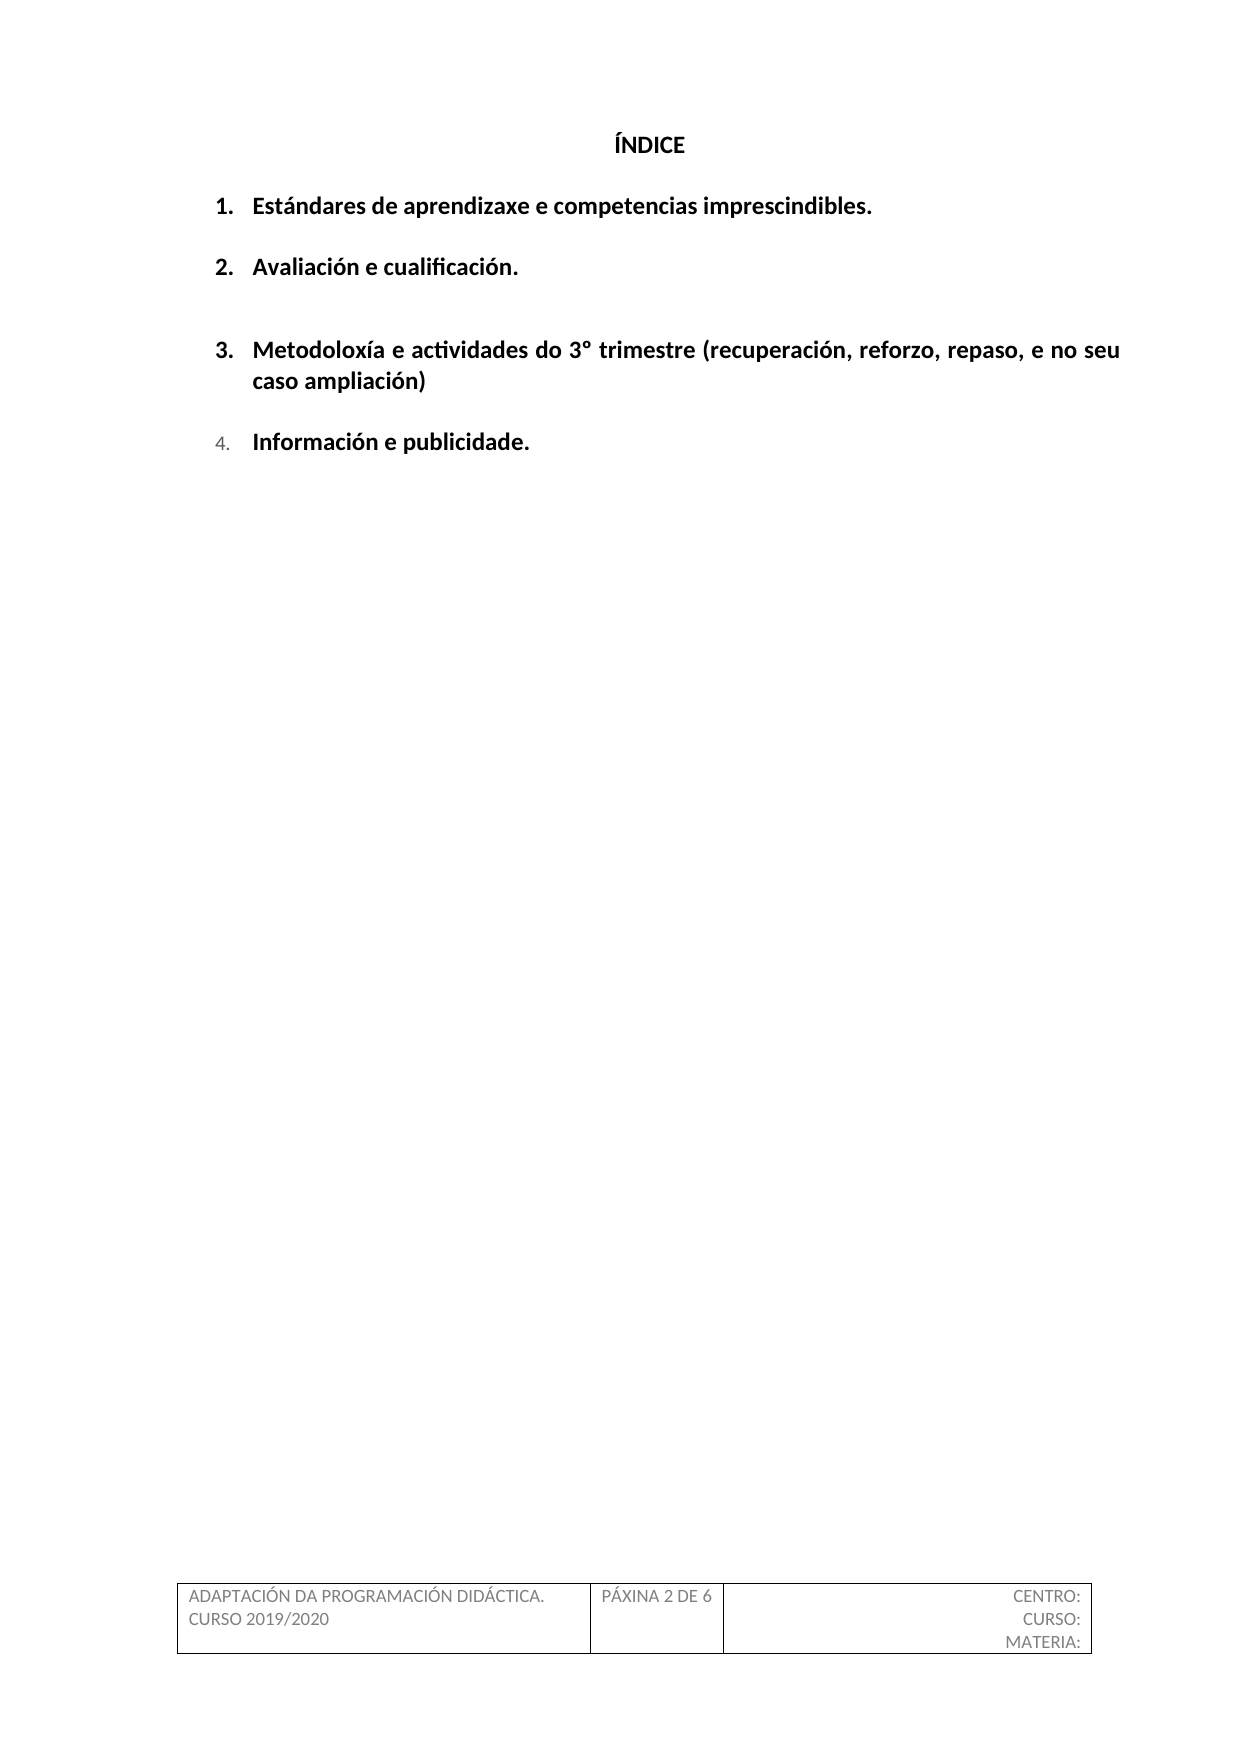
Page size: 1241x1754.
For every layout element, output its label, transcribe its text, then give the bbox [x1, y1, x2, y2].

list Estándares de aprendizaxe e competencias imprescindibles. [215, 190, 1122, 220]
list Información e publicidade. [215, 426, 1122, 457]
list Avaliación e cualificación. [215, 251, 1122, 281]
list Metodoloxía e actividades do 3º trimestre (recuperación, reforzo, repaso, e no seu caso ampliación) [215, 335, 1122, 396]
text ÍNDICE [177, 129, 1122, 159]
